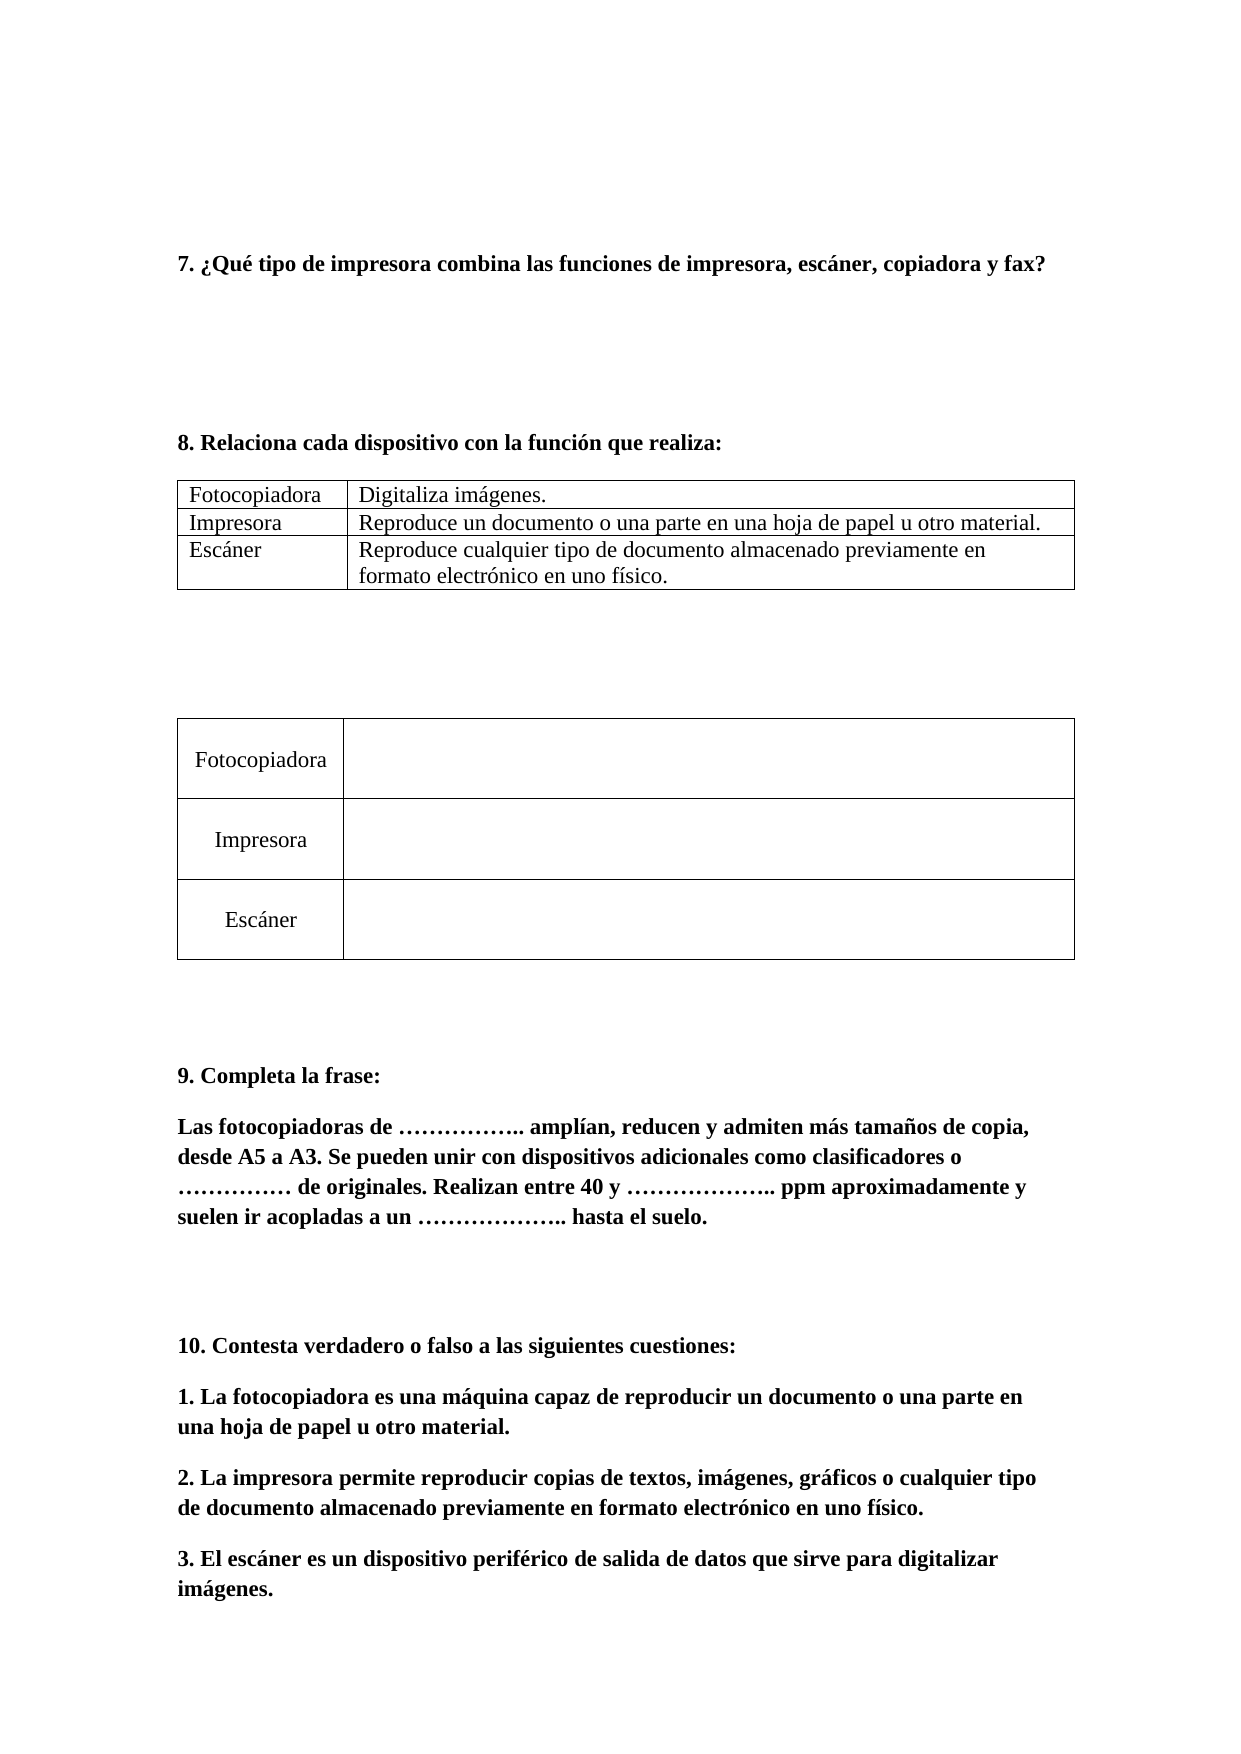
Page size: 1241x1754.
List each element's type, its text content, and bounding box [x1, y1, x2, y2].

text 3. El escáner es un dispositivo periférico de salida de datos que sirve para digitalizar imágenes. [177, 1545, 1063, 1602]
table_cell Reproduce cualquier tipo de documento almacenado previamente en formato electrónico en uno físico. [348, 536, 1074, 589]
table_cell [344, 799, 1074, 878]
table_cell Impresora [178, 799, 343, 878]
table_header [344, 719, 1074, 798]
text 10. Contesta verdadero o falso a las siguientes cuestiones: [177, 1332, 1063, 1358]
table_header Fotocopiadora [178, 481, 347, 508]
text 8. Relaciona cada dispositivo con la función que realiza: [177, 429, 1063, 456]
table_header Fotocopiadora [178, 719, 343, 798]
table_cell [344, 880, 1074, 958]
table_cell Escáner [178, 880, 343, 958]
table_cell Reproduce un documento o una parte en una hoja de papel u otro material. [348, 509, 1074, 535]
table_header Digitaliza imágenes. [348, 481, 1074, 508]
text 2. La impresora permite reproducir copias de textos, imágenes, gráficos o cualquier tipo de documento almacenado previamente en formato electrónico en uno físico. [177, 1464, 1063, 1521]
text 9. Completa la frase: [177, 1062, 1063, 1088]
text Las fotocopiadoras de …………….. amplían, reducen y admiten más tamaños de copia, desde A5 a A3. Se pueden unir con dispositivos adicionales como clasificadores o …………… de originales. Realizan entre 40 y ……………….. ppm aproximadamente y suelen ir acopladas a un ……………….. hasta el suelo. [177, 1113, 1063, 1230]
table_cell Escáner [178, 536, 347, 589]
text 7. ¿Qué tipo de impresora combina las funciones de impresora, escáner, copiadora y fax? [177, 250, 1063, 276]
table_cell Impresora [178, 509, 347, 535]
text 1. La fotocopiadora es una máquina capaz de reproducir un documento o una parte en una hoja de papel u otro material. [177, 1383, 1063, 1439]
